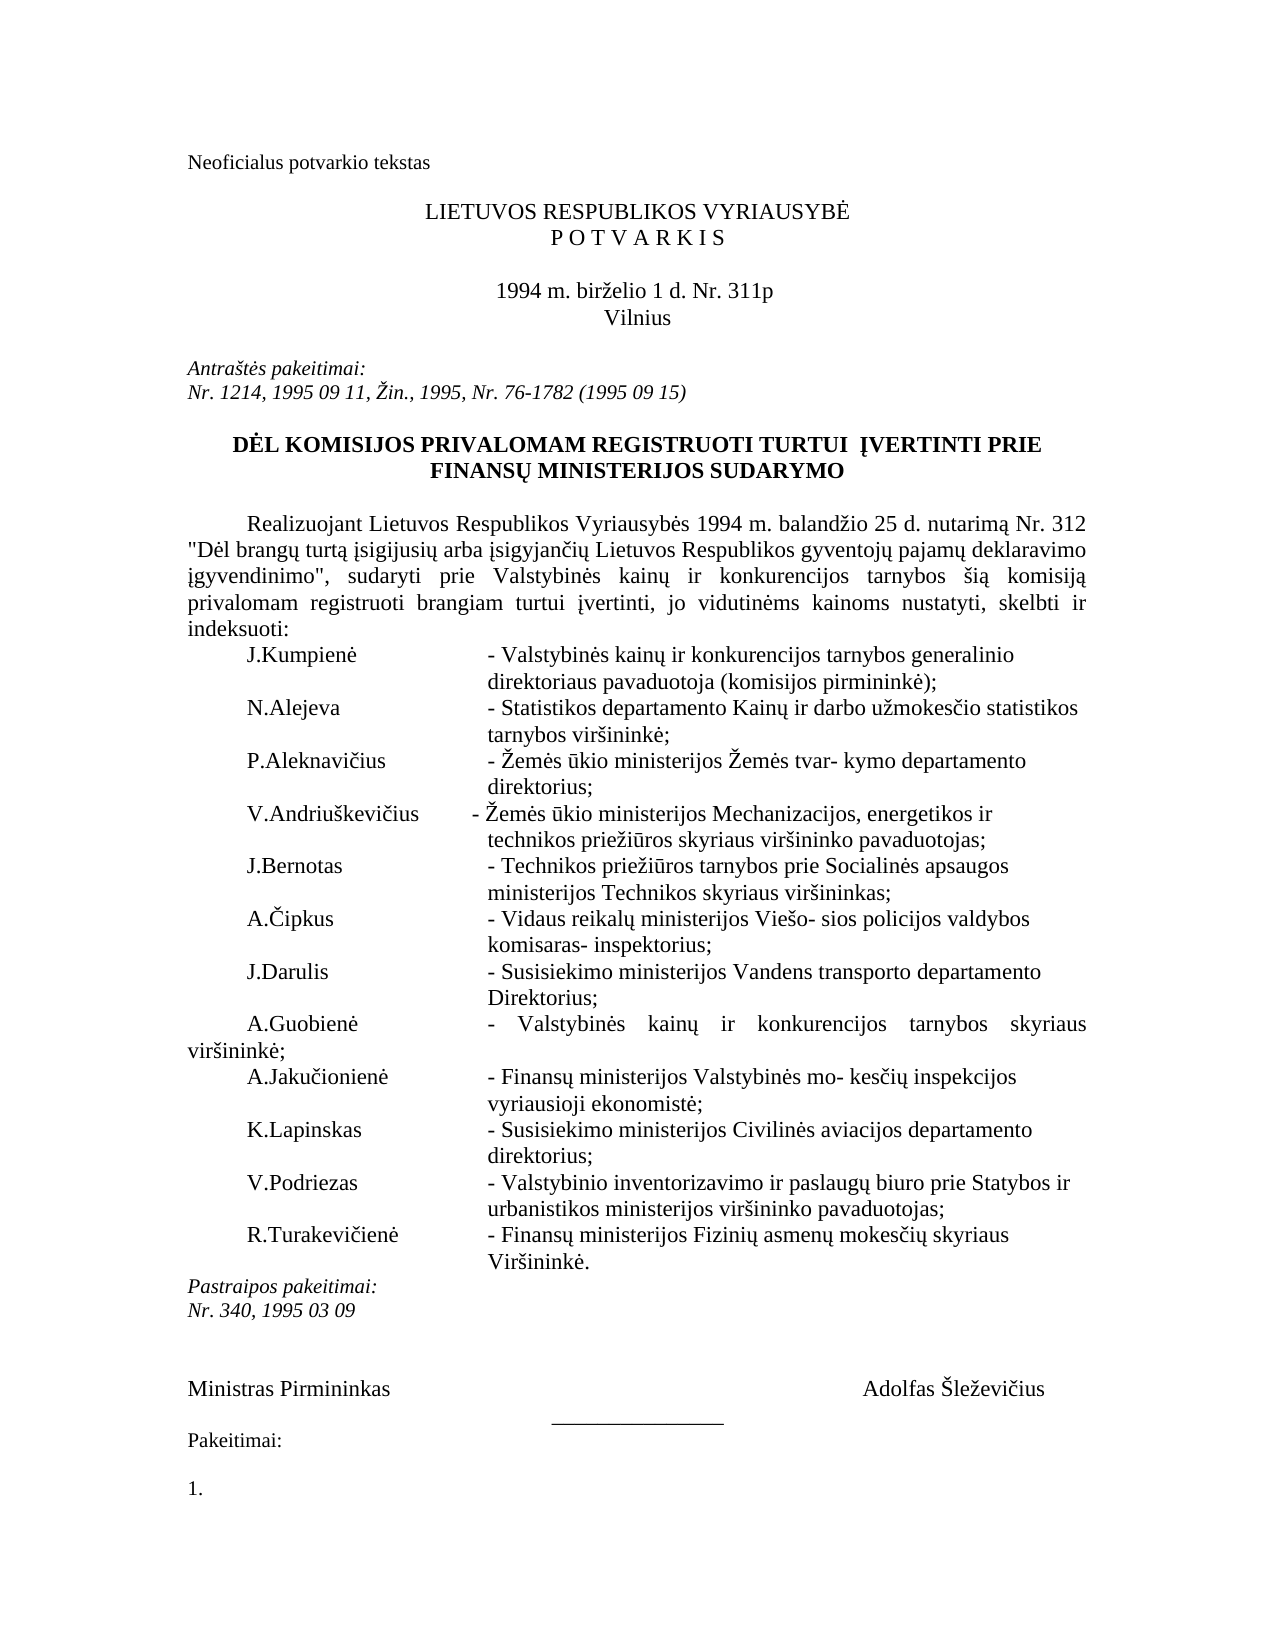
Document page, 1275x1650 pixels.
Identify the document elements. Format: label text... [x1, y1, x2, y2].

text Pastraipos pakeitimai: [187, 1274, 1087, 1298]
text direktorius; [412, 773, 1087, 800]
text tarnybos viršininkė; [412, 721, 1087, 747]
text Nr. 340, 1995 03 09 [187, 1298, 1087, 1322]
text vyriausioji ekonomistė; [412, 1089, 1087, 1116]
text urbanistikos ministerijos viršininko pavaduotojas; [412, 1195, 1087, 1221]
text Pakeitimai: [187, 1428, 1087, 1452]
text Direktorius; [412, 984, 1087, 1011]
text direktoriaus pavaduotoja (komisijos pirmininkė); [412, 668, 1087, 694]
text _______________ [187, 1401, 1087, 1428]
text P.Aleknavičius - Žemės ūkio ministerijos Žemės tvar- kymo departamento [187, 747, 1087, 773]
text 1. [187, 1476, 1087, 1500]
text komisaras- inspektorius; [412, 931, 1087, 958]
text K.Lapinskas - Susisiekimo ministerijos Civilinės aviacijos departamento [187, 1116, 1087, 1142]
text Vilnius [187, 303, 1087, 330]
text direktorius; [412, 1142, 1087, 1169]
text technikos priežiūros skyriaus viršininko pavaduotojas; [472, 826, 1087, 852]
text P O T V A R K I S [187, 224, 1087, 251]
text J.Bernotas - Technikos priežiūros tarnybos prie Socialinės apsaugos [187, 852, 1087, 879]
text Nr. 1214, 1995 09 11, Žin., 1995, Nr. 76-1782 (1995 09 15) [187, 380, 1087, 404]
text V.Andriuškevičius - Žemės ūkio ministerijos Mechanizacijos, energetikos ir [247, 800, 1087, 826]
text V.Podriezas - Valstybinio inventorizavimo ir paslaugų biuro prie Statybos ir [187, 1169, 1087, 1195]
text DĖL KOMISIJOS PRIVALOMAM REGISTRUOTI TURTUI ĮVERTINTI PRIE FINANSŲ MINISTERIJOS SUDARYMO [187, 431, 1087, 483]
text 1994 m. birželio 1 d. Nr. 311p [187, 277, 1087, 303]
text Viršininkė. [412, 1248, 1087, 1274]
text Ministras Pirmininkas Adolfas Šleževičius [187, 1375, 1087, 1401]
text R.Turakevičienė - Finansų ministerijos Fizinių asmenų mokesčių skyriaus [187, 1221, 1087, 1248]
text A.Guobienė - Valstybinės kainų ir konkurencijos tarnybos skyriaus viršininkė; [187, 1011, 1087, 1063]
text Realizuojant Lietuvos Respublikos Vyriausybės 1994 m. balandžio 25 d. nutarimą Nr. 312 "Dėl brangų turtą įsigijusių arba įsigyjančių Lietuvos Respublikos gyventojų pajamų deklaravimo įgyvendinimo", sudaryti prie Valstybinės kainų ir konkurencijos tarnybos šią komisiją privalomam registruoti brangiam turtui įvertinti, jo vidutinėms kainoms nustatyti, skelbti ir indeksuoti: [187, 510, 1087, 642]
text ministerijos Technikos skyriaus viršininkas; [412, 879, 1087, 905]
text A.Jakučionienė - Finansų ministerijos Valstybinės mo- kesčių inspekcijos [187, 1063, 1087, 1089]
text Neoficialus potvarkio tekstas [187, 150, 1087, 174]
text Antraštės pakeitimai: [187, 356, 1087, 380]
text J.Kumpienė - Valstybinės kainų ir konkurencijos tarnybos generalinio [187, 642, 1087, 668]
text N.Alejeva - Statistikos departamento Kainų ir darbo užmokesčio statistikos [187, 694, 1087, 721]
text J.Darulis - Susisiekimo ministerijos Vandens transporto departamento [187, 958, 1087, 984]
text LIETUVOS RESPUBLIKOS VYRIAUSYBĖ [187, 198, 1087, 224]
text A.Čipkus - Vidaus reikalų ministerijos Viešo- sios policijos valdybos [187, 905, 1087, 931]
